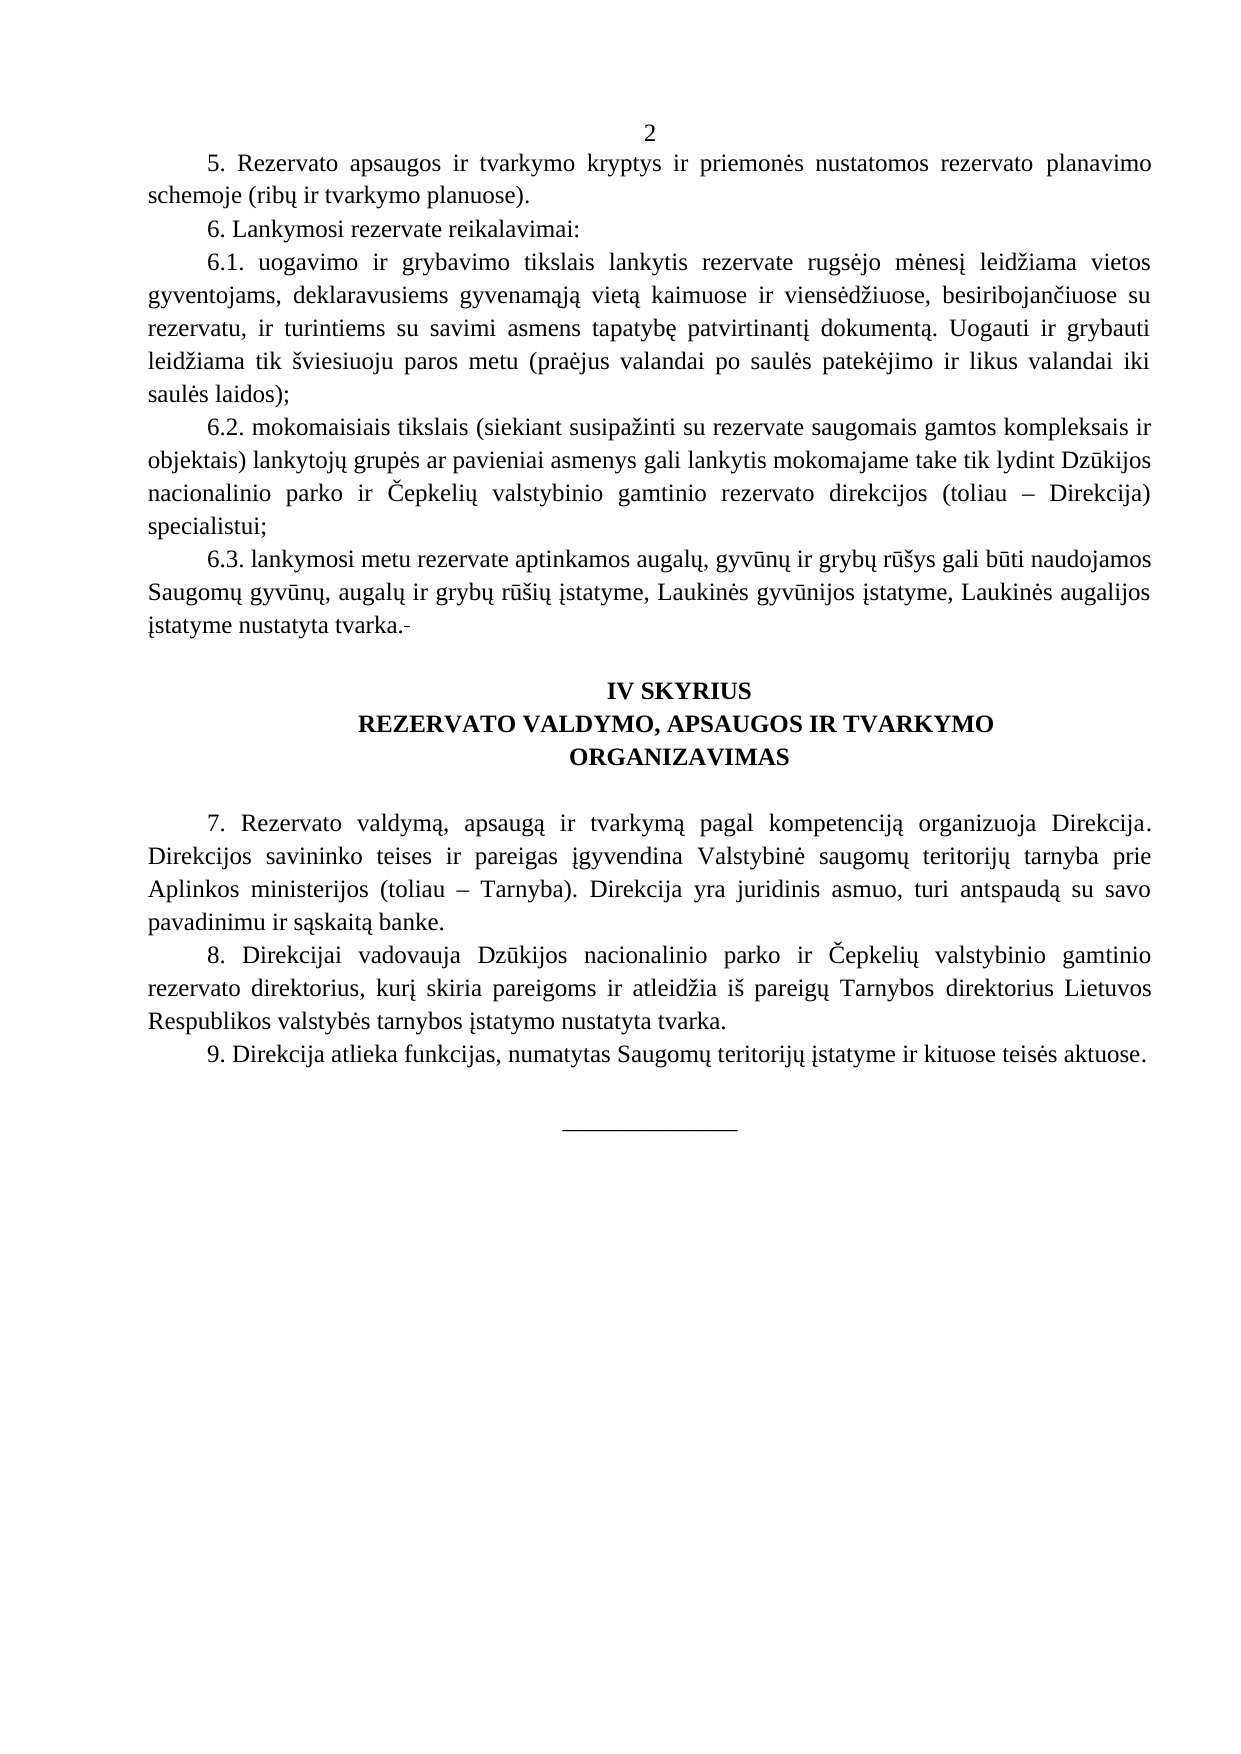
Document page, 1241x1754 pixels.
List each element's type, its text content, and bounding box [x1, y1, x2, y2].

text IV SKYRIUS [148, 676, 1152, 705]
text 9. Direkcija atlieka funkcijas, numatytas Saugomų teritorijų įstatyme ir kituose teisės aktuose. [148, 1039, 1152, 1068]
text 8. Direkcijai vadovauja Dzūkijos nacionalinio parko ir Čepkelių valstybinio gamtinio rezervato direktorius, kurį skiria pareigoms ir atleidžia iš pareigų Tarnybos direktorius Lietuvos Respublikos valstybės tarnybos įstatymo nustatyta tvarka. [148, 940, 1152, 1035]
text 6.2. mokomaisiais tikslais (siekiant susipažinti su rezervate saugomais gamtos kompleksais ir objektais) lankytojų grupės ar pavieniai asmenys gali lankytis mokomajame take tik lydint Dzūkijos nacionalinio parko ir Čepkelių valstybinio gamtinio rezervato direkcijos (toliau – Direkcija) specialistui; [148, 412, 1152, 539]
text 6.3. lankymosi metu rezervate aptinkamos augalų, gyvūnų ir grybų rūšys gali būti naudojamos Saugomų gyvūnų, augalų ir grybų rūšių įstatyme, Laukinės gyvūnijos įstatyme, Laukinės augalijos įstatyme nustatyta tvarka. [148, 544, 1152, 639]
text REZERVATO VALDYMO, APSAUGOS IR TVARKYMO [148, 709, 1152, 738]
text ORGANIZAVIMAS [148, 742, 1152, 771]
text 6. Lankymosi rezervate reikalavimai: [148, 214, 1152, 242]
text 6.1. uogavimo ir grybavimo tikslais lankytis rezervate rugsėjo mėnesį leidžiama vietos gyventojams, deklaravusiems gyvenamąją vietą kaimuose ir viensėdžiuose, besiribojančiuose su rezervatu, ir turintiems su savimi asmens tapatybę patvirtinantį dokumentą. Uogauti ir grybauti leidžiama tik šviesiuoju paros metu (praėjus valandai po saulės patekėjimo ir likus valandai iki saulės laidos); [148, 247, 1152, 407]
text 7. Rezervato valdymą, apsaugą ir tvarkymą pagal kompetenciją organizuoja Direkcija. Direkcijos savininko teises ir pareigas įgyvendina Valstybinė saugomų teritorijų tarnyba prie Aplinkos ministerijos (toliau – Tarnyba). Direkcija yra juridinis asmuo, turi antspaudą su savo pavadinimu ir sąskaitą banke. [148, 808, 1152, 936]
text 5. Rezervato apsaugos ir tvarkymo kryptys ir priemonės nustatomos rezervato planavimo schemoje (ribų ir tvarkymo planuose). [148, 148, 1152, 209]
text ______________ [148, 1105, 1152, 1134]
